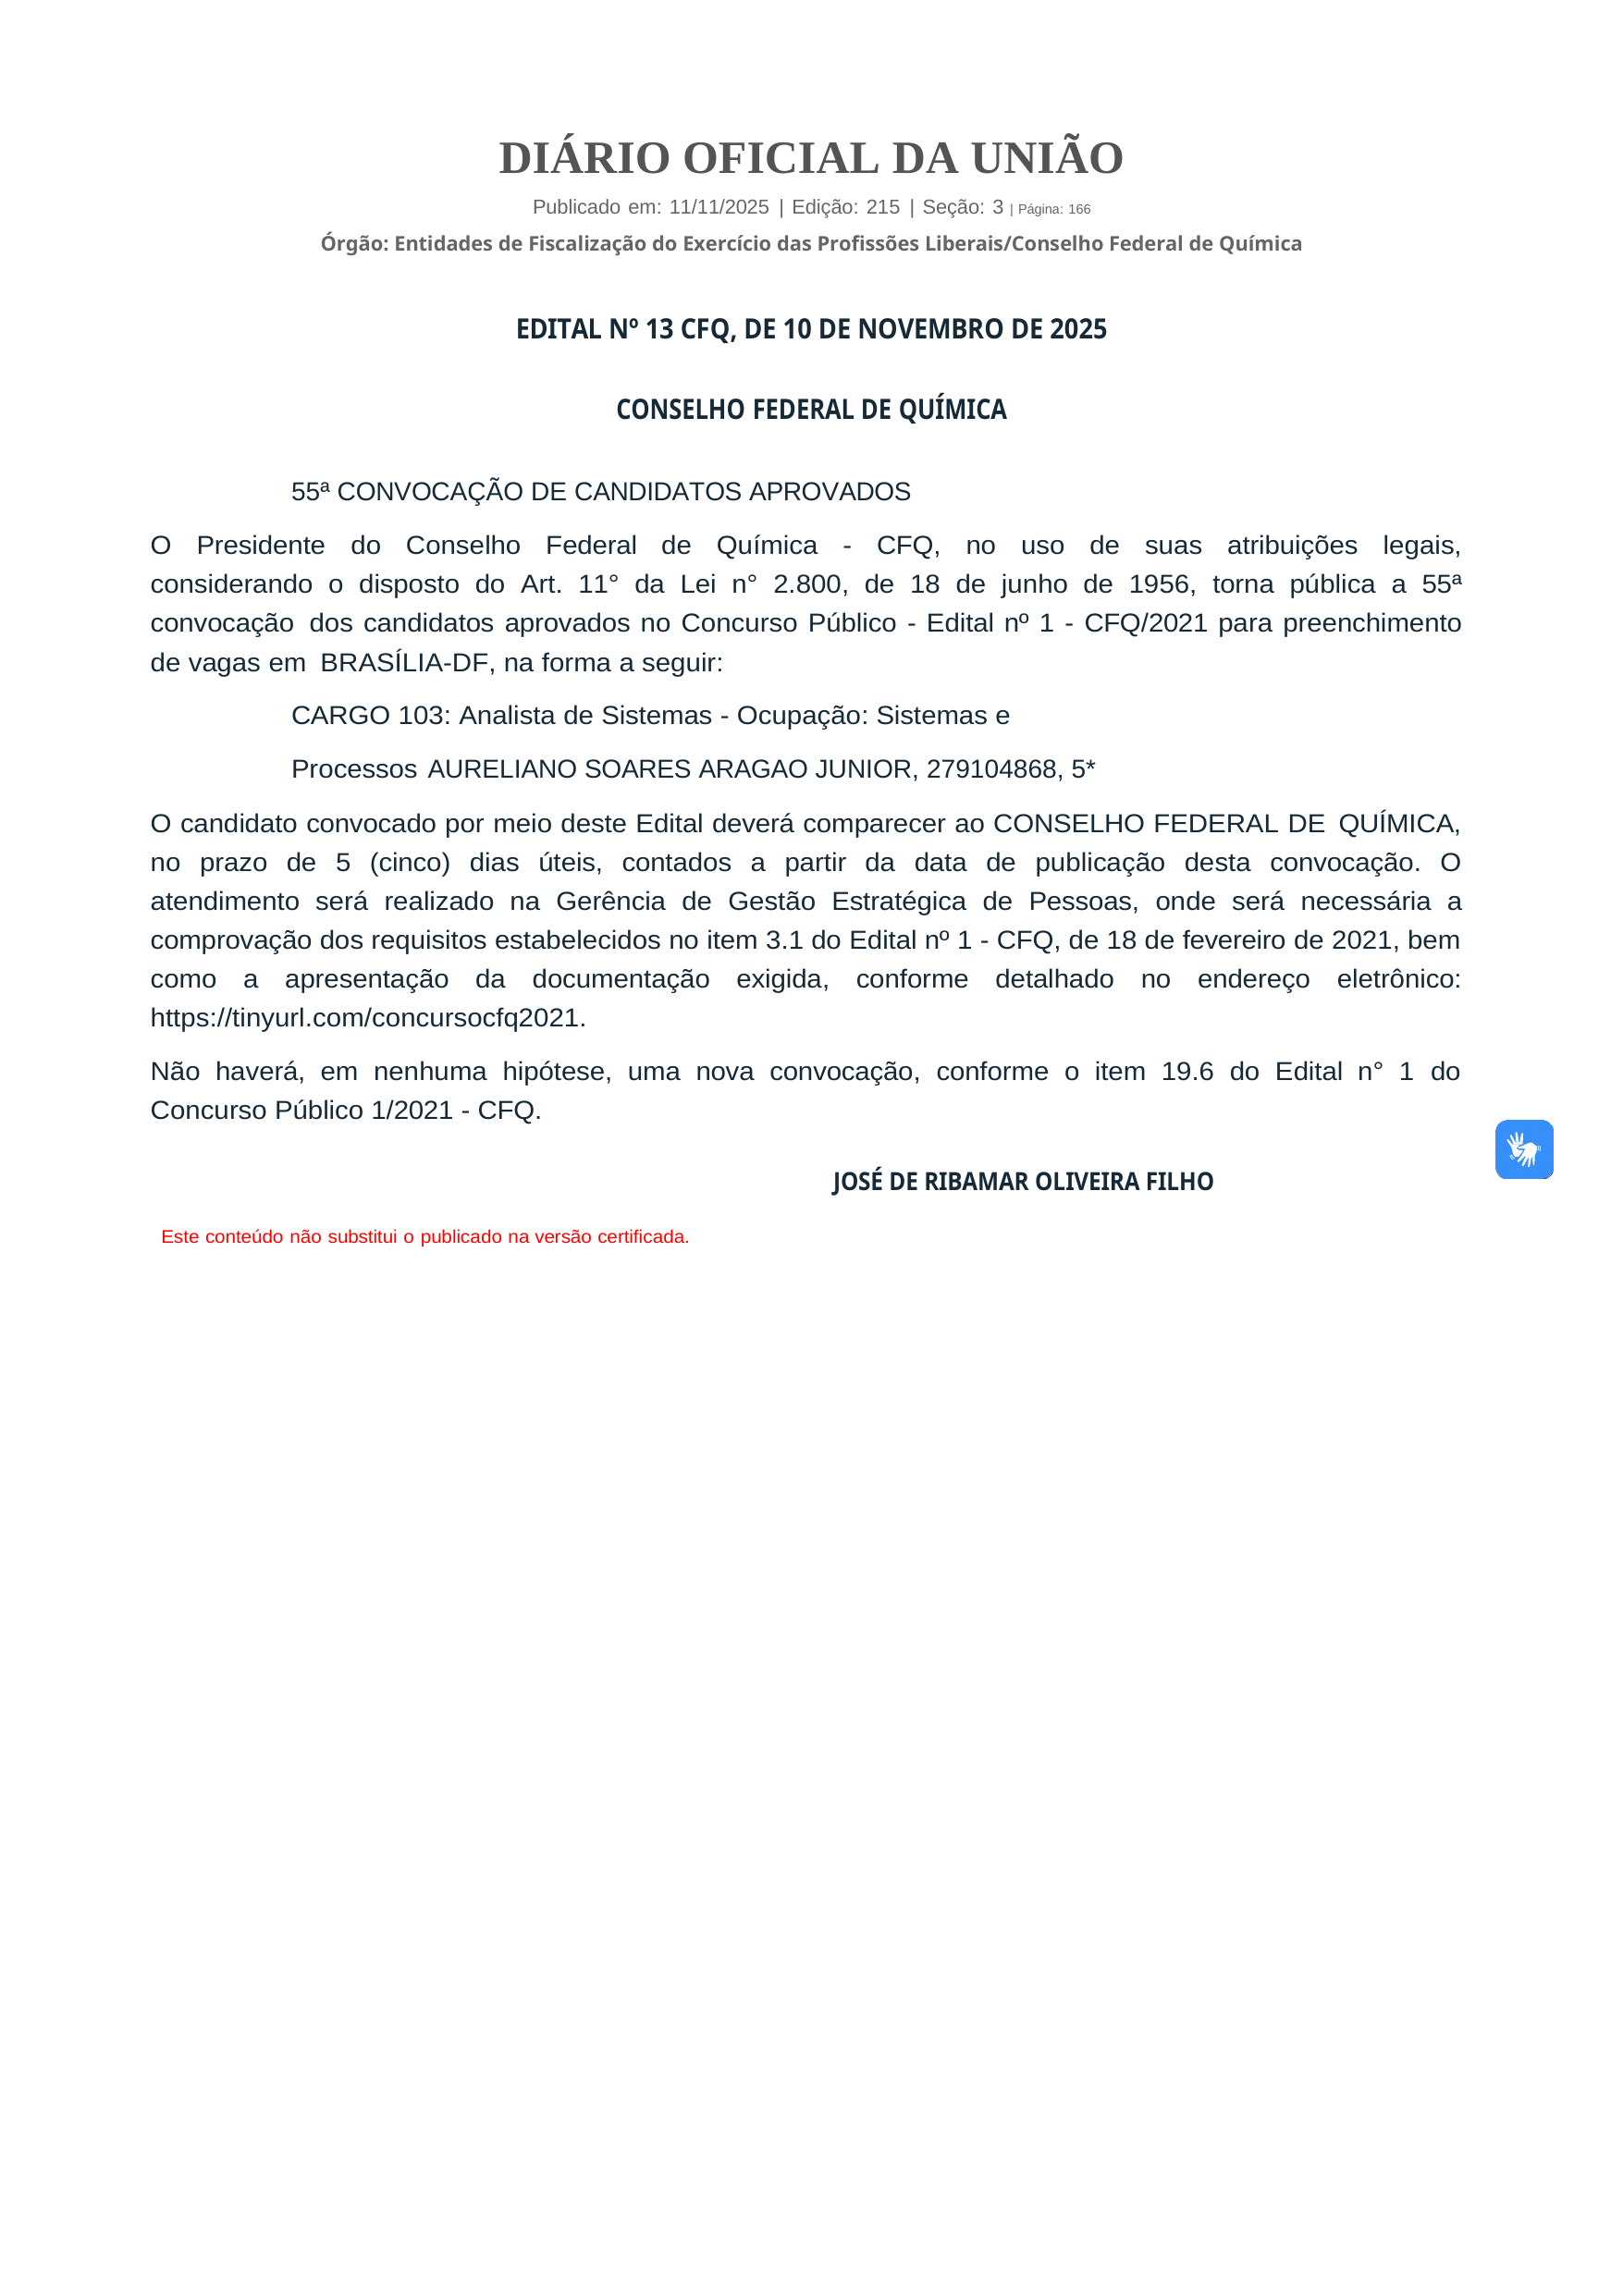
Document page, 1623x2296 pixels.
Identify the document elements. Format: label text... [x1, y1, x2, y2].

text O Presidente do Conselho Federal de Química - CFQ, no uso de suas atribuições legais, considerando o disposto do Art. 11° da Lei n° 2.800, de 18 de junho de 1956, torna pública a 55ª convocação dos candidatos aprovados no Concurso Público - Edital nº 1 - CFQ/2021 para preenchimento de vagas em BRASÍLIA-DF, na forma a seguir: [150, 530, 1462, 677]
text O candidato convocado por meio deste Edital deverá comparecer ao CONSELHO FEDERAL DE QUÍMICA, no prazo de 5 (cinco) dias úteis, contados a partir da data de publicação desta convocação. O atendimento será realizado na Gerência de Gestão Estratégica de Pessoas, onde será necessária a comprovação dos requisitos estabelecidos no item 3.1 do Edital nº 1 - CFQ, de 18 de fevereiro de 2021, bem como a apresentação da documentação exigida, conforme detalhado no endereço eletrônico: https://tinyurl.com/concursocfq2021. [150, 807, 1462, 1032]
text Publicado em: 11/11/2025 | Edição: 215 | Seção: 3 | Página: 166 [320, 194, 1303, 218]
text EDITAL Nº 13 CFQ, DE 10 DE NOVEMBRO DE 2025 CONSELHO FEDERAL DE QUÍMICA [488, 309, 1135, 427]
text CARGO 103: Analista de Sistemas - Ocupação: Sistemas e Processos AURELIANO SOARES ARAGAO JUNIOR, 279104868, 5* [291, 700, 1119, 783]
text Órgão: Entidades de Fiscalização do Exercício das Proﬁssões Liberais/Conselho Federal de Química [320, 229, 1303, 257]
text JOSÉ DE RIBAMAR OLIVEIRA FILHO [833, 1164, 1565, 1198]
text DIÁRIO OFICIAL DA UNIÃO [488, 130, 1135, 183]
text Este conteúdo não substitui o publicado na versão certiﬁcada. [161, 1226, 1565, 1246]
text Não haverá, em nenhuma hipótese, uma nova convocação, conforme o item 19.6 do Edital n° 1 do Concurso Público 1/2021 - CFQ. [150, 1056, 1462, 1124]
text 55ª CONVOCAÇÃO DE CANDIDATOS APROVADOS [291, 476, 1565, 507]
